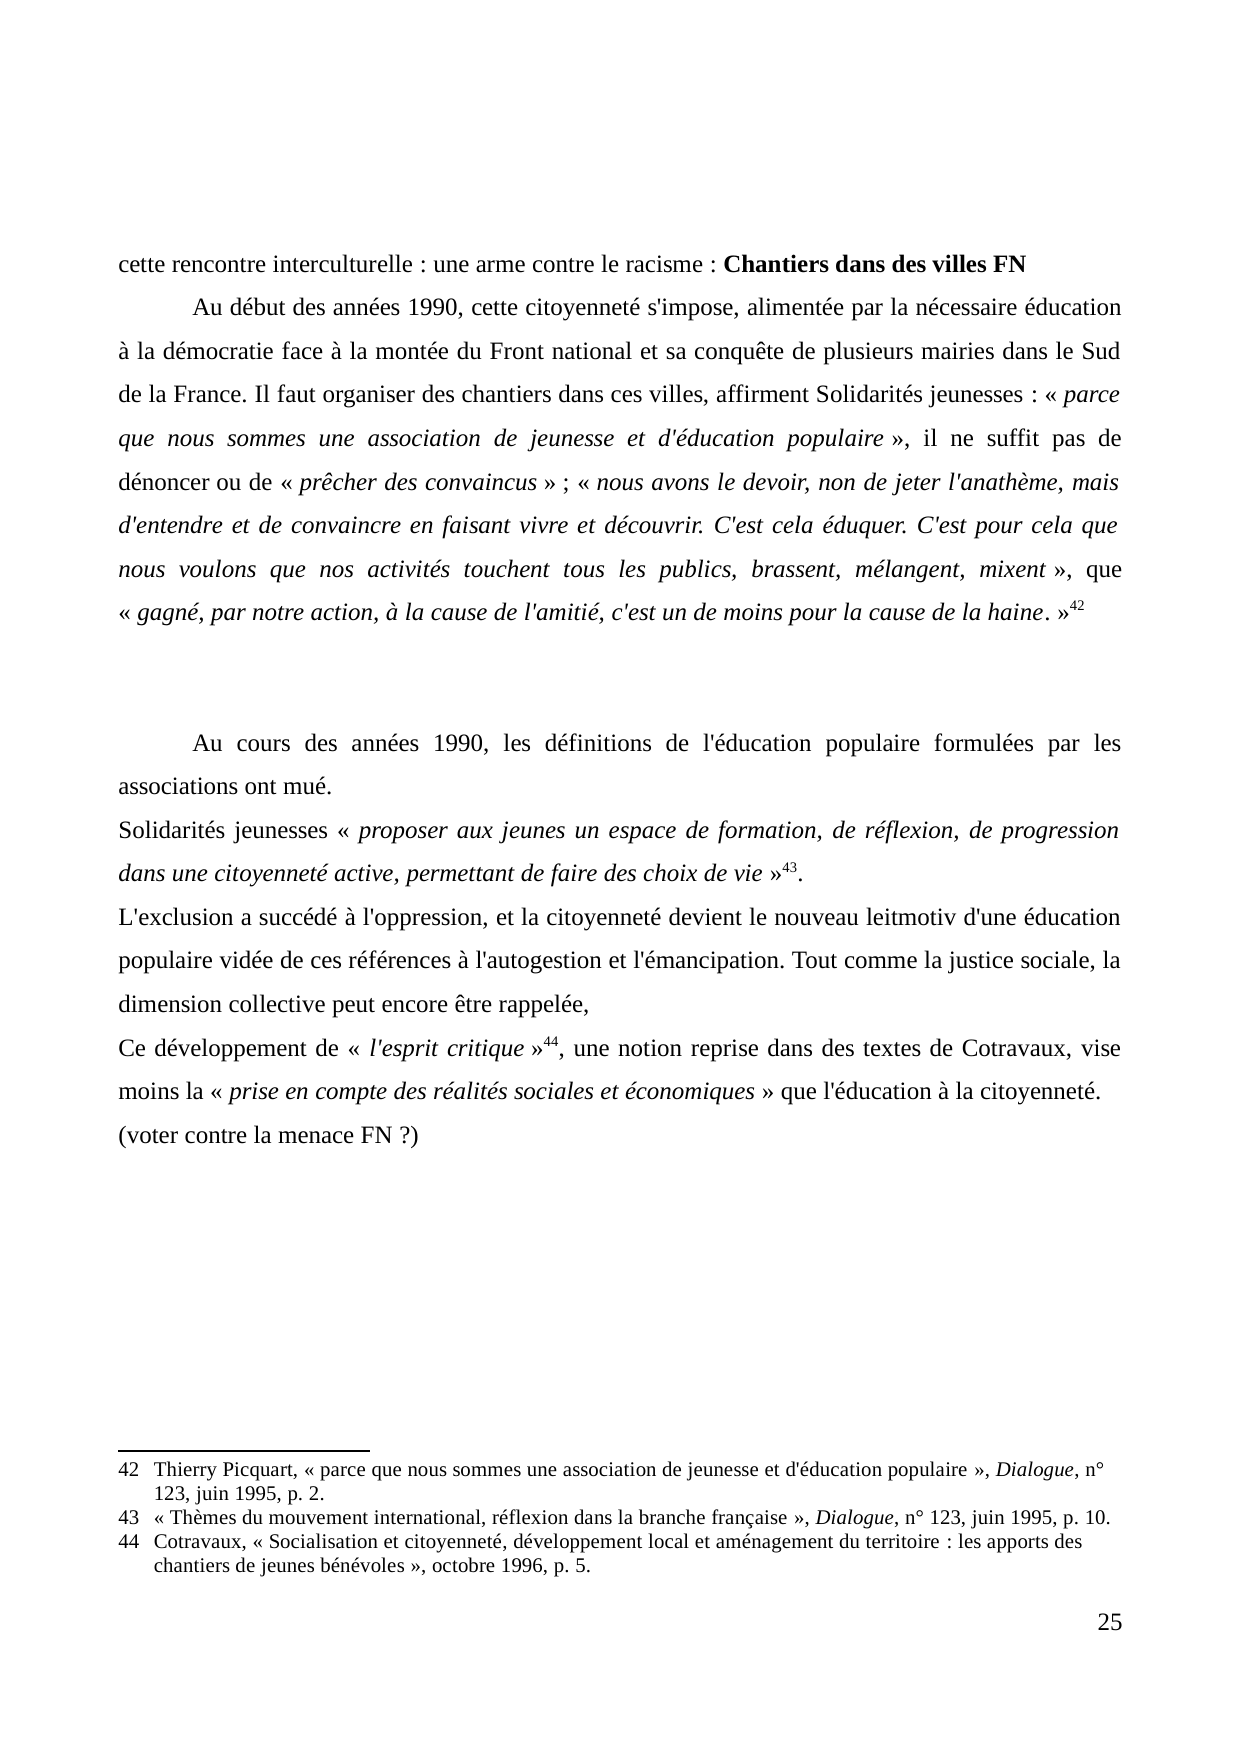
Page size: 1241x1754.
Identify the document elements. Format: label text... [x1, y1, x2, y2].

text Cotravaux, « Socialisation et citoyenneté, développement local et aménagement du territoire : les apports des chantiers de jeunes bénévoles », octobre 1996, p. 5. [118, 1529, 1122, 1577]
text Ce développement de « l'esprit critique », une notion reprise dans des textes de Cotravaux, vise moins la « prise en compte des réalités sociales et économiques » que l'éducation à la citoyenneté. [118, 1032, 1122, 1105]
text Au cours des années 1990, les définitions de l'éducation populaire formulées par les associations ont mué. [118, 728, 1122, 800]
text « Thèmes du mouvement international, réflexion dans la branche française », Dialogue, n° 123, juin 1995, p. 10. [118, 1505, 1122, 1529]
text Au début des années 1990, cette citoyenneté s'impose, alimentée par la nécessaire éducation à la démocratie face à la montée du Front national et sa conquête de plusieurs mairies dans le Sud de la France. Il faut organiser des chantiers dans ces villes, affirment Solidarités jeunesses : « parce que nous sommes une association de jeunesse et d'éducation populaire », il ne suffit pas de dénoncer ou de « prêcher des convaincus » ; « nous avons le devoir, non de jeter l'anathème, mais d'entendre et de convaincre en faisant vivre et découvrir. C'est cela éduquer. C'est pour cela que nous voulons que nos activités touchent tous les publics, brassent, mélangent, mixent », que « gagné, par notre action, à la cause de l'amitié, c'est un de moins pour la cause de la haine. » [118, 292, 1122, 626]
text L'exclusion a succédé à l'oppression, et la citoyenneté devient le nouveau leitmotiv d'une éducation populaire vidée de ces références à l'autogestion et l'émancipation. Tout comme la justice sociale, la dimension collective peut encore être rappelée, [118, 902, 1122, 1018]
text (voter contre la menace FN ?) [118, 1119, 1122, 1149]
text Solidarités jeunesses « proposer aux jeunes un espace de formation, de réflexion, de progression dans une citoyenneté active, permettant de faire des choix de vie ». [118, 815, 1122, 887]
text Thierry Picquart, « parce que nous sommes une association de jeunesse et d'éducation populaire », Dialogue, n° 123, juin 1995, p. 2. [118, 1457, 1122, 1505]
text cette rencontre interculturelle : une arme contre le racisme : Chantiers dans des villes FN [118, 249, 1122, 278]
